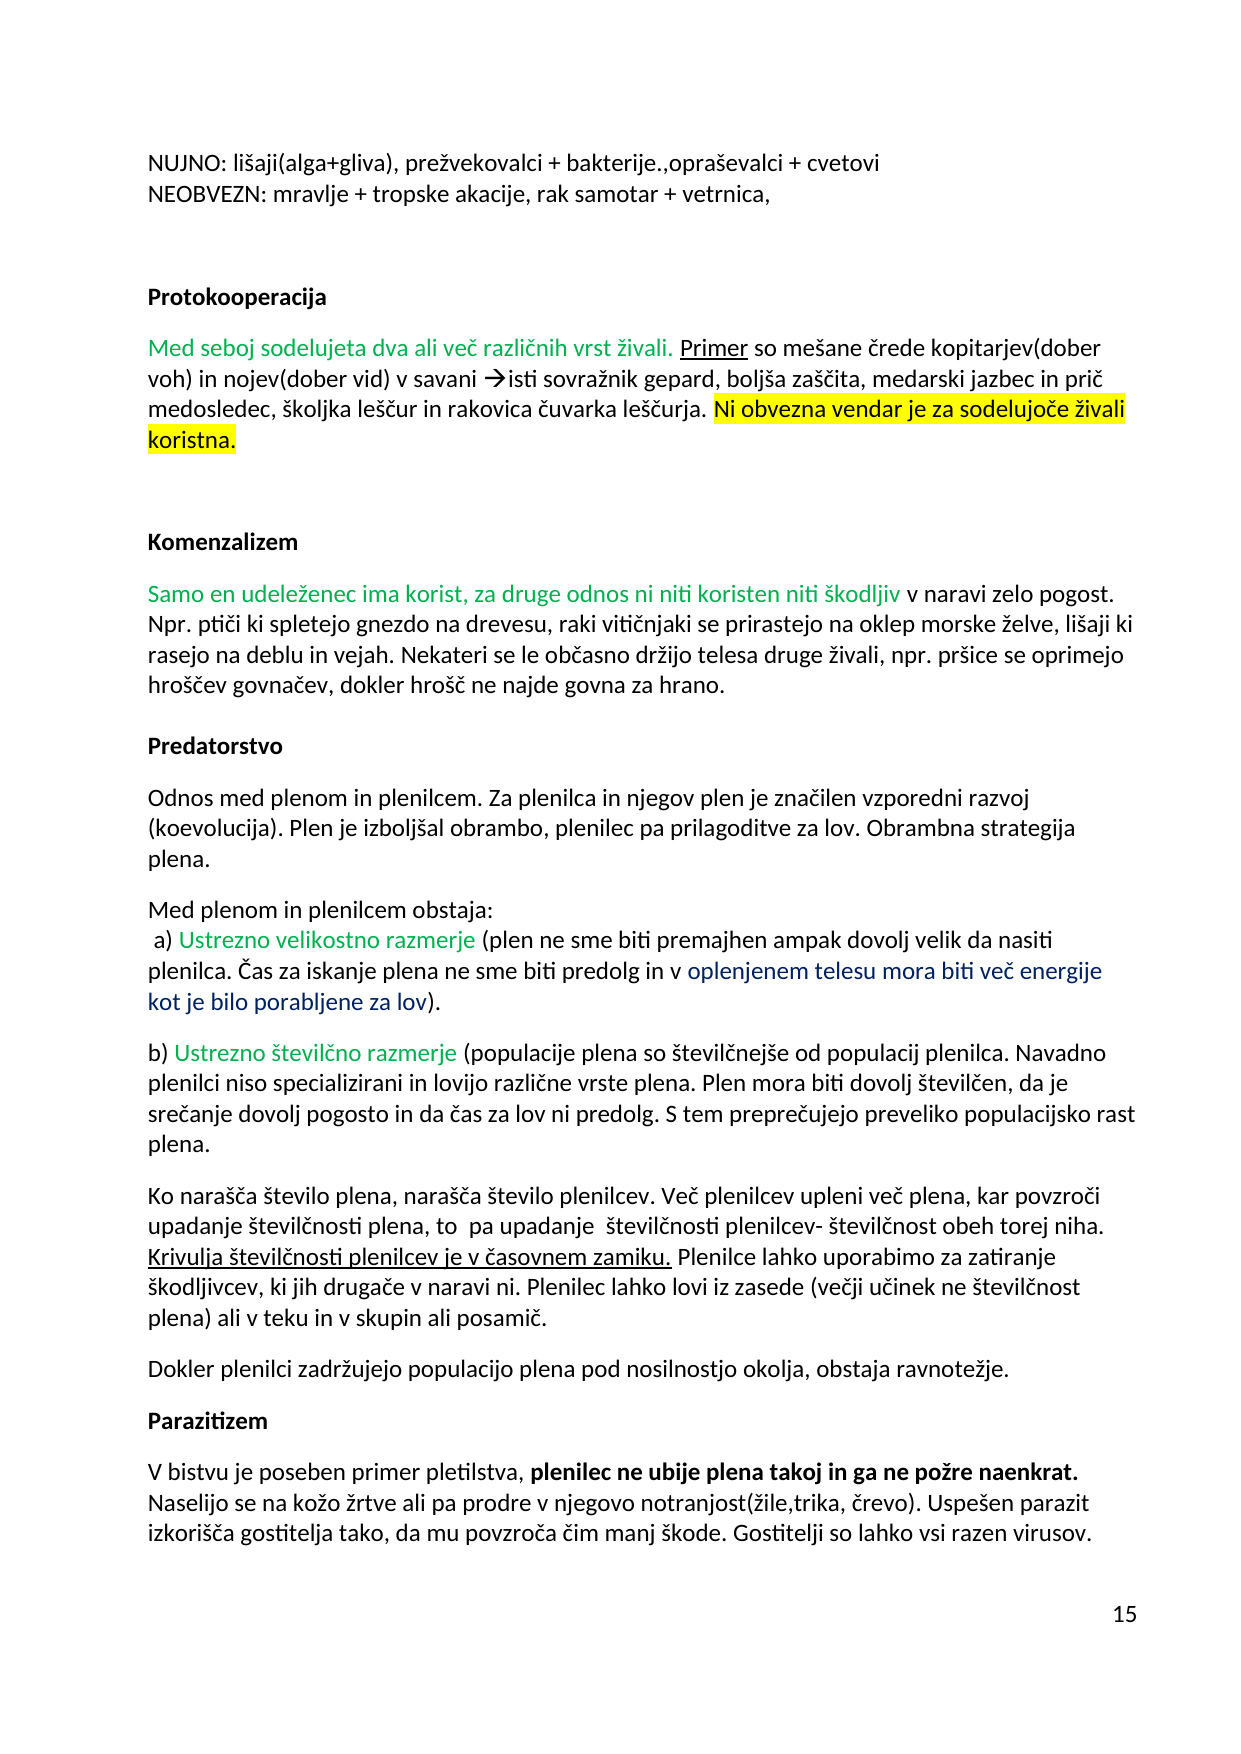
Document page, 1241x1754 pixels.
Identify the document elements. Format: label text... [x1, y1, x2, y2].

text Parazitizem [148, 1405, 1137, 1435]
text Med plenom in plenilcem obstaja: a) Ustrezno velikostno razmerje (plen ne sme biti premajhen ampak dovolj velik da nasiti plenilca. Čas za iskanje plena ne sme biti predolg in v oplenjenem telesu mora biti več energije kot je bilo porabljene za lov). [148, 894, 1137, 1016]
text Komenzalizem [148, 526, 1137, 557]
text Samo en udeleženec ima korist, za druge odnos ni niti koristen niti škodljiv v naravi zelo pogost. Npr. ptiči ki spletejo gnezdo na drevesu, raki vitičnjaki se prirastejo na oklep morske želve, lišaji ki rasejo na deblu in vejah. Nekateri se le občasno držijo telesa druge živali, npr. pršice se oprimejo hroščev govnačev, dokler hrošč ne najde govna za hrano. Predatorstvo [148, 578, 1137, 761]
text V bistvu je poseben primer pletilstva, plenilec ne ubije plena takoj in ga ne požre naenkrat. Naselijo se na kožo žrtve ali pa prodre v njegovo notranjost(žile,trika, črevo). Uspešen parazit izkorišča gostitelja tako, da mu povzroča čim manj škode. Gostitelji so lahko vsi razen virusov. [148, 1456, 1137, 1548]
text b) Ustrezno številčno razmerje (populacije plena so številčnejše od populacij plenilca. Navadno plenilci niso specializirani in lovijo različne vrste plena. Plen mora biti dovolj številčen, da je srečanje dovolj pogosto in da čas za lov ni predolg. S tem preprečujejo preveliko populacijsko rast plena. [148, 1037, 1137, 1159]
text NUJNO: lišaji(alga+gliva), prežvekovalci + bakterije.,opraševalci + cvetovi NEOBVEZN: mravlje + tropske akacije, rak samotar + vetrnica, [148, 148, 1137, 209]
text Dokler plenilci zadržujejo populacijo plena pod nosilnostjo okolja, obstaja ravnotežje. [148, 1353, 1137, 1384]
text Odnos med plenom in plenilcem. Za plenilca in njegov plen je značilen vzporedni razvoj (koevolucija). Plen je izboljšal obrambo, plenilec pa prilagoditve za lov. Obrambna strategija plena. [148, 782, 1137, 873]
text Protokooperacija [148, 281, 1137, 311]
text Ko narašča število plena, narašča število plenilcev. Več plenilcev upleni več plena, kar povzroči upadanje številčnosti plena, to pa upadanje številčnosti plenilcev- številčnost obeh torej niha. Krivulja številčnosti plenilcev je v časovnem zamiku. Plenilce lahko uporabimo za zatiranje škodljivcev, ki jih drugače v naravi ni. Plenilec lahko lovi iz zasede (večji učinek ne številčnost plena) ali v teku in v skupin ali posamič. [148, 1180, 1137, 1333]
text Med seboj sodelujeta dva ali več različnih vrst živali. Primer so mešane črede kopitarjev(dober voh) in nojev(dober vid) v savani isti sovražnik gepard, boljša zaščita, medarski jazbec in prič medosledec, školjka leščur in rakovica čuvarka leščurja. Ni obvezna vendar je za sodelujoče živali koristna. [148, 332, 1137, 454]
